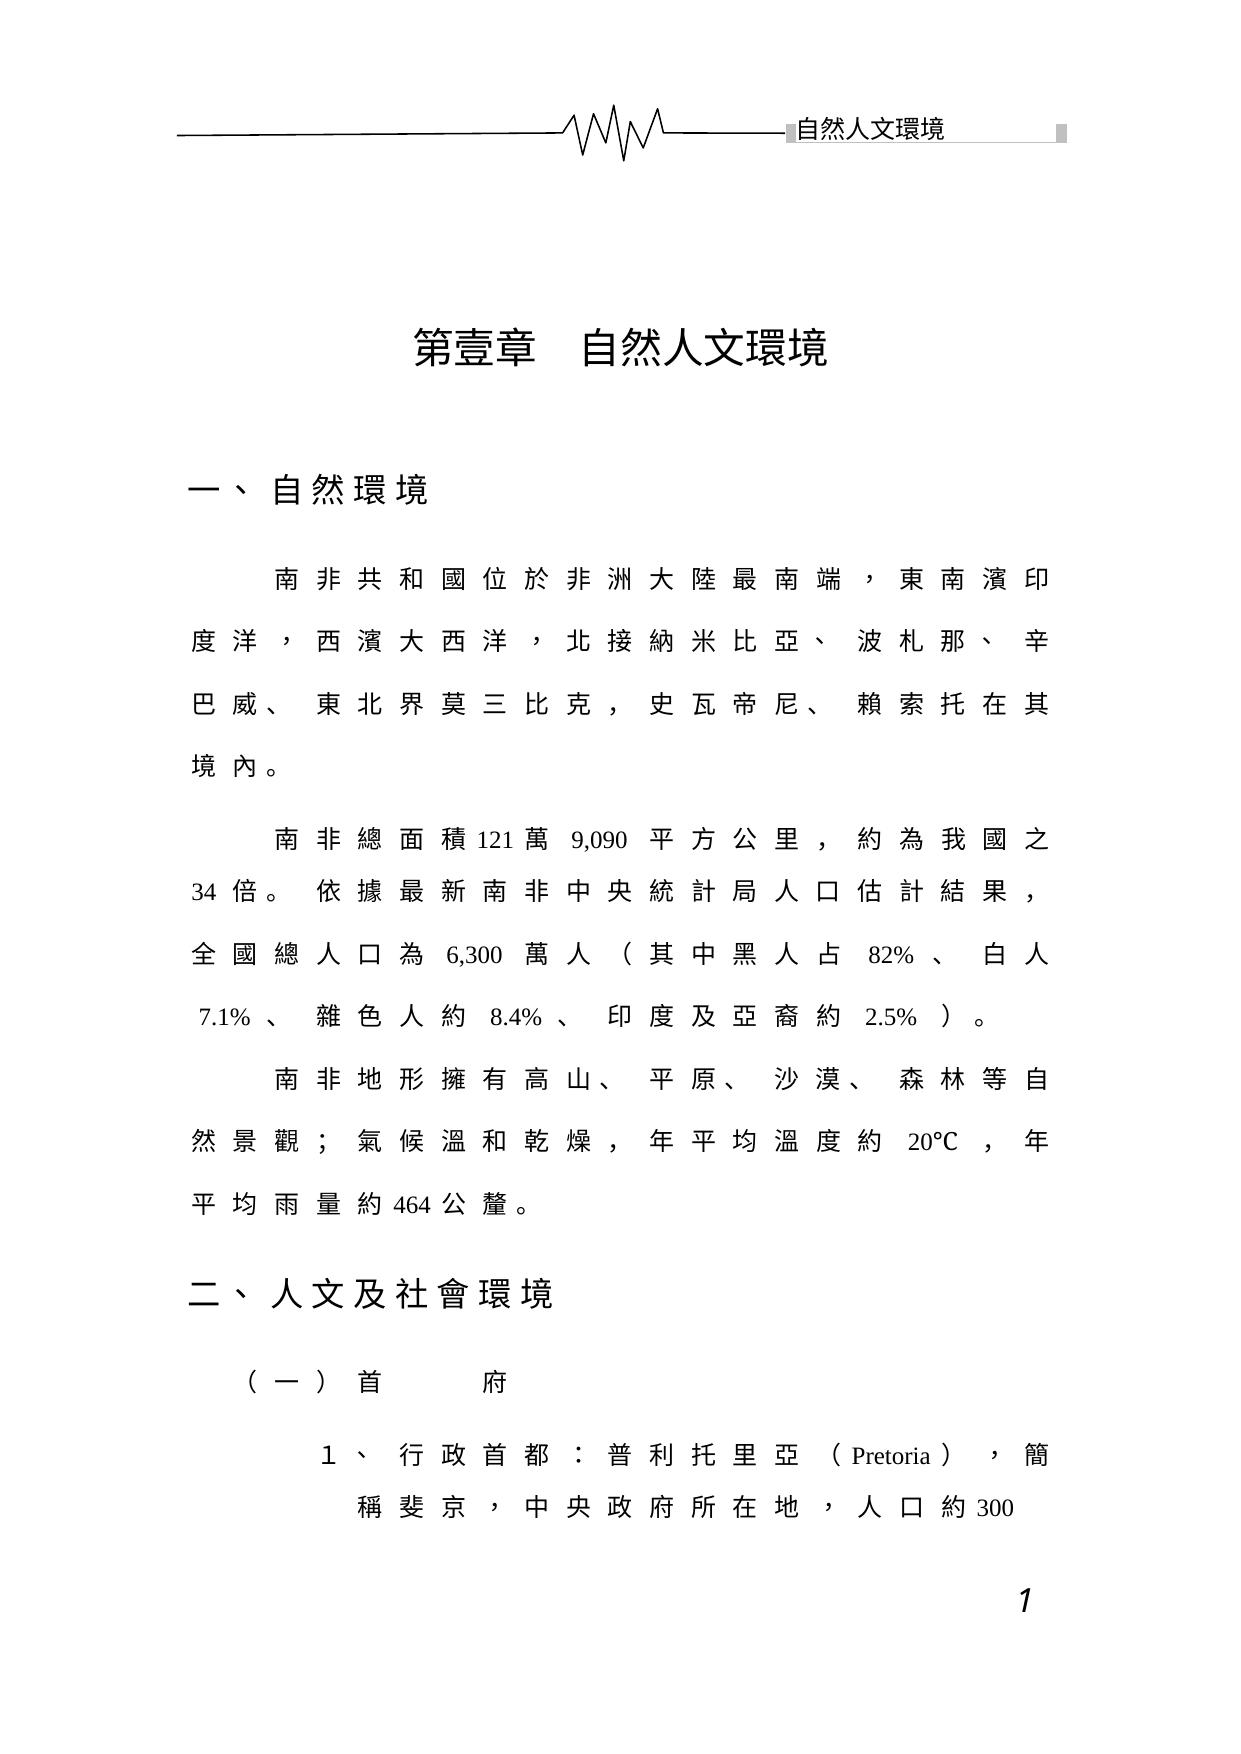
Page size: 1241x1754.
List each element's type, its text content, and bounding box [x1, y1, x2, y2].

text 二、人文及社會環境 [183, 1250, 1058, 1313]
text 第壹章 自然人文環境 [183, 304, 1058, 366]
text １、行政首都：普利托里亞（Pretoria），簡稱斐京，中央政府所在地，人口約300 [281, 1402, 1058, 1527]
text 南非地形擁有高山、平原、沙漠、森林等自然景觀；氣候溫和乾燥，年平均溫度約20℃，年平均雨量約464公釐。 [183, 1036, 1058, 1223]
text （一）首 府 [207, 1339, 1058, 1402]
text 一、自然環境 [183, 447, 1058, 509]
text 南非共和國位於非洲大陸最南端，東南濱印度洋，西濱大西洋，北接納米比亞、波札那、辛巴威、東北界莫三比克，史瓦帝尼、賴索托在其境內。 [183, 536, 1058, 786]
text 南非總面積121萬9,090平方公里，約為我國之34倍。依據最新南非中央統計局人口估計結果，全國總人口為6,300萬人（其中黑人占82%、白人7.1%、雜色人約8.4%、印度及亞裔約2.5%）。 [183, 786, 1058, 1036]
